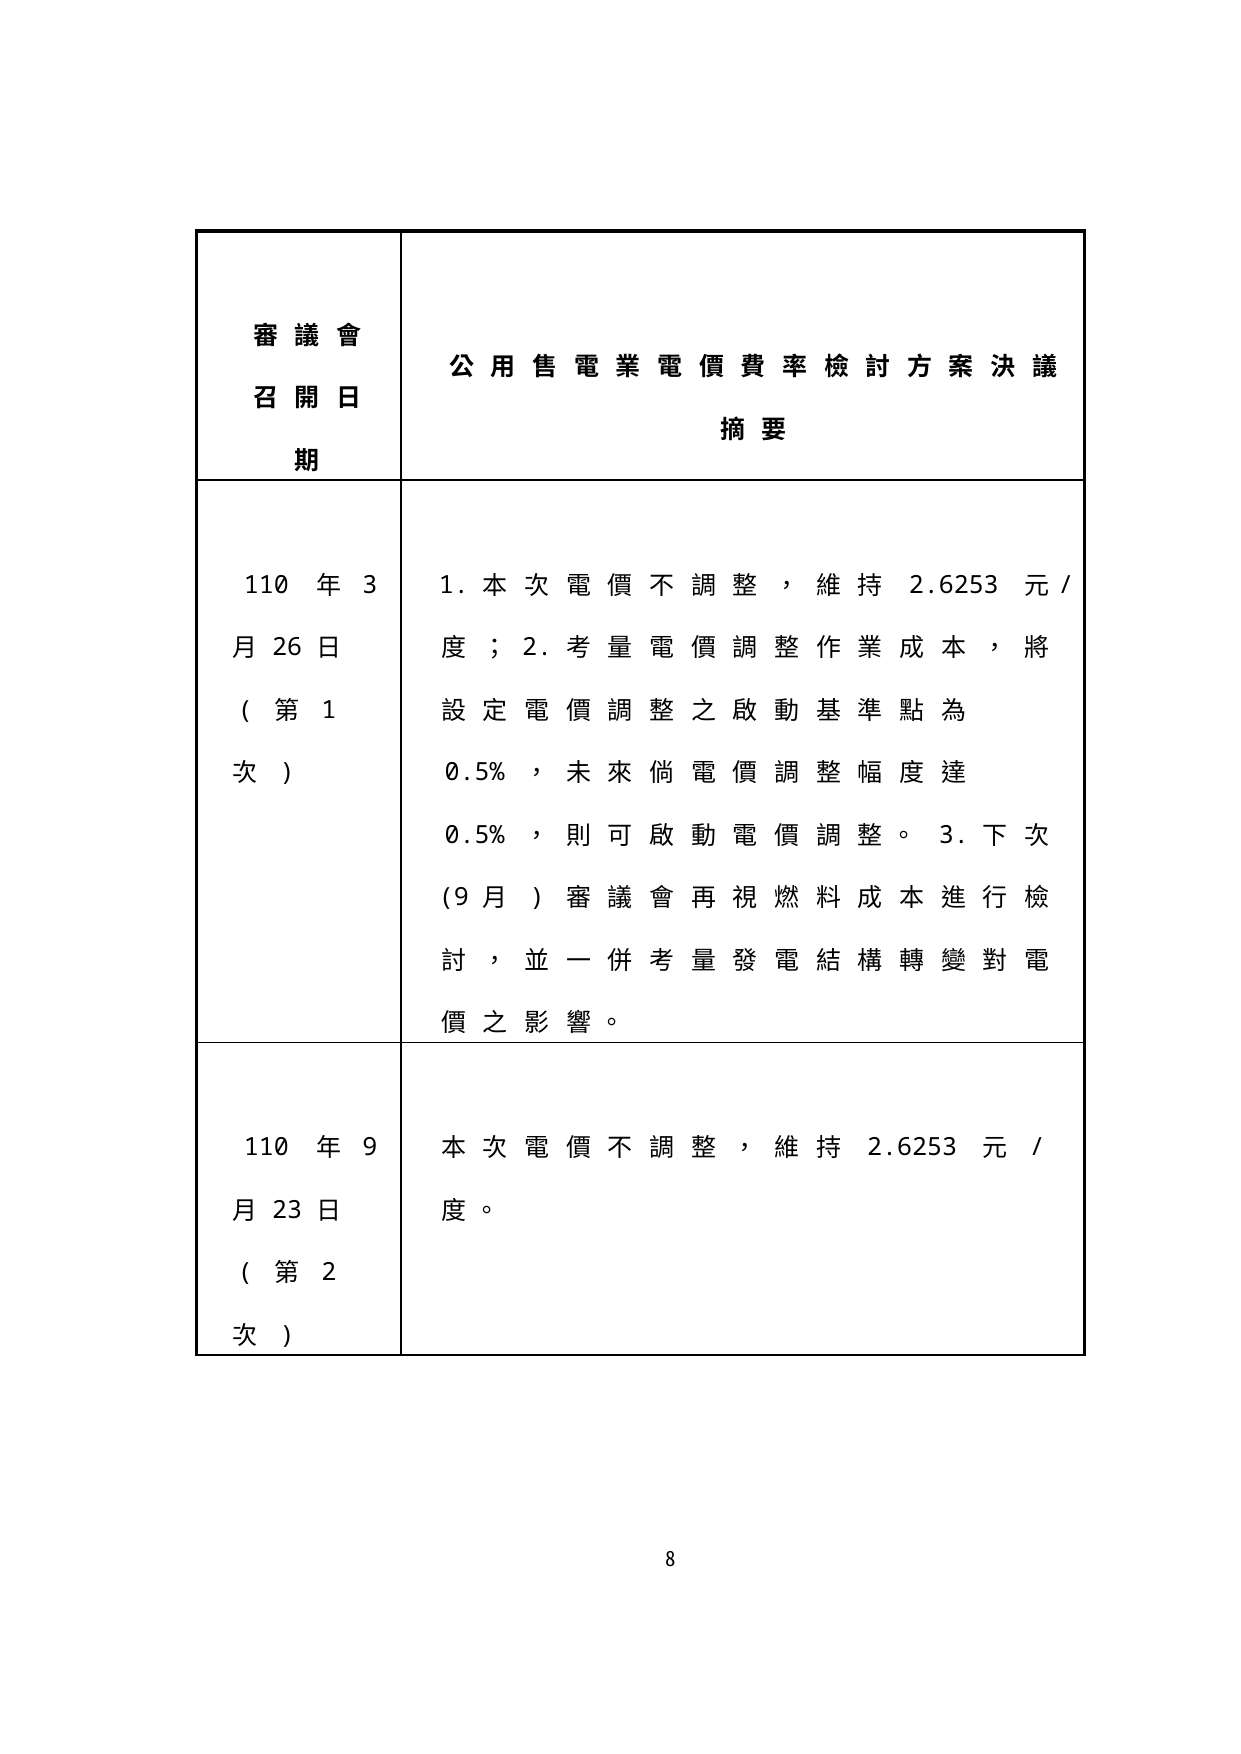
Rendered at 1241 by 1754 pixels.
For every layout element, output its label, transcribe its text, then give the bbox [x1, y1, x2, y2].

table_cell 110年3月26日 (第1次) [198, 481, 400, 1042]
table_cell 110年9月23日 (第2次) [198, 1043, 400, 1354]
table_cell 本次電價不調整，維持2.6253元/度。 [402, 1043, 1083, 1354]
table_cell 1.本次電價不調整，維持2.6253元/度；2.考量電價調整作業成本，將設定電價調整之啟動基準點為0.5%，未來倘電價調整幅度達0.5%，則可啟動電價調整。3.下次(9月)審議會再視燃料成本進行檢討，並一併考量發電結構轉變對電價之影響。 [402, 481, 1083, 1042]
table_header 公用售電業電價費率檢討方案決議摘要 [402, 233, 1083, 479]
table_header 審議會召開日期 [198, 233, 400, 479]
